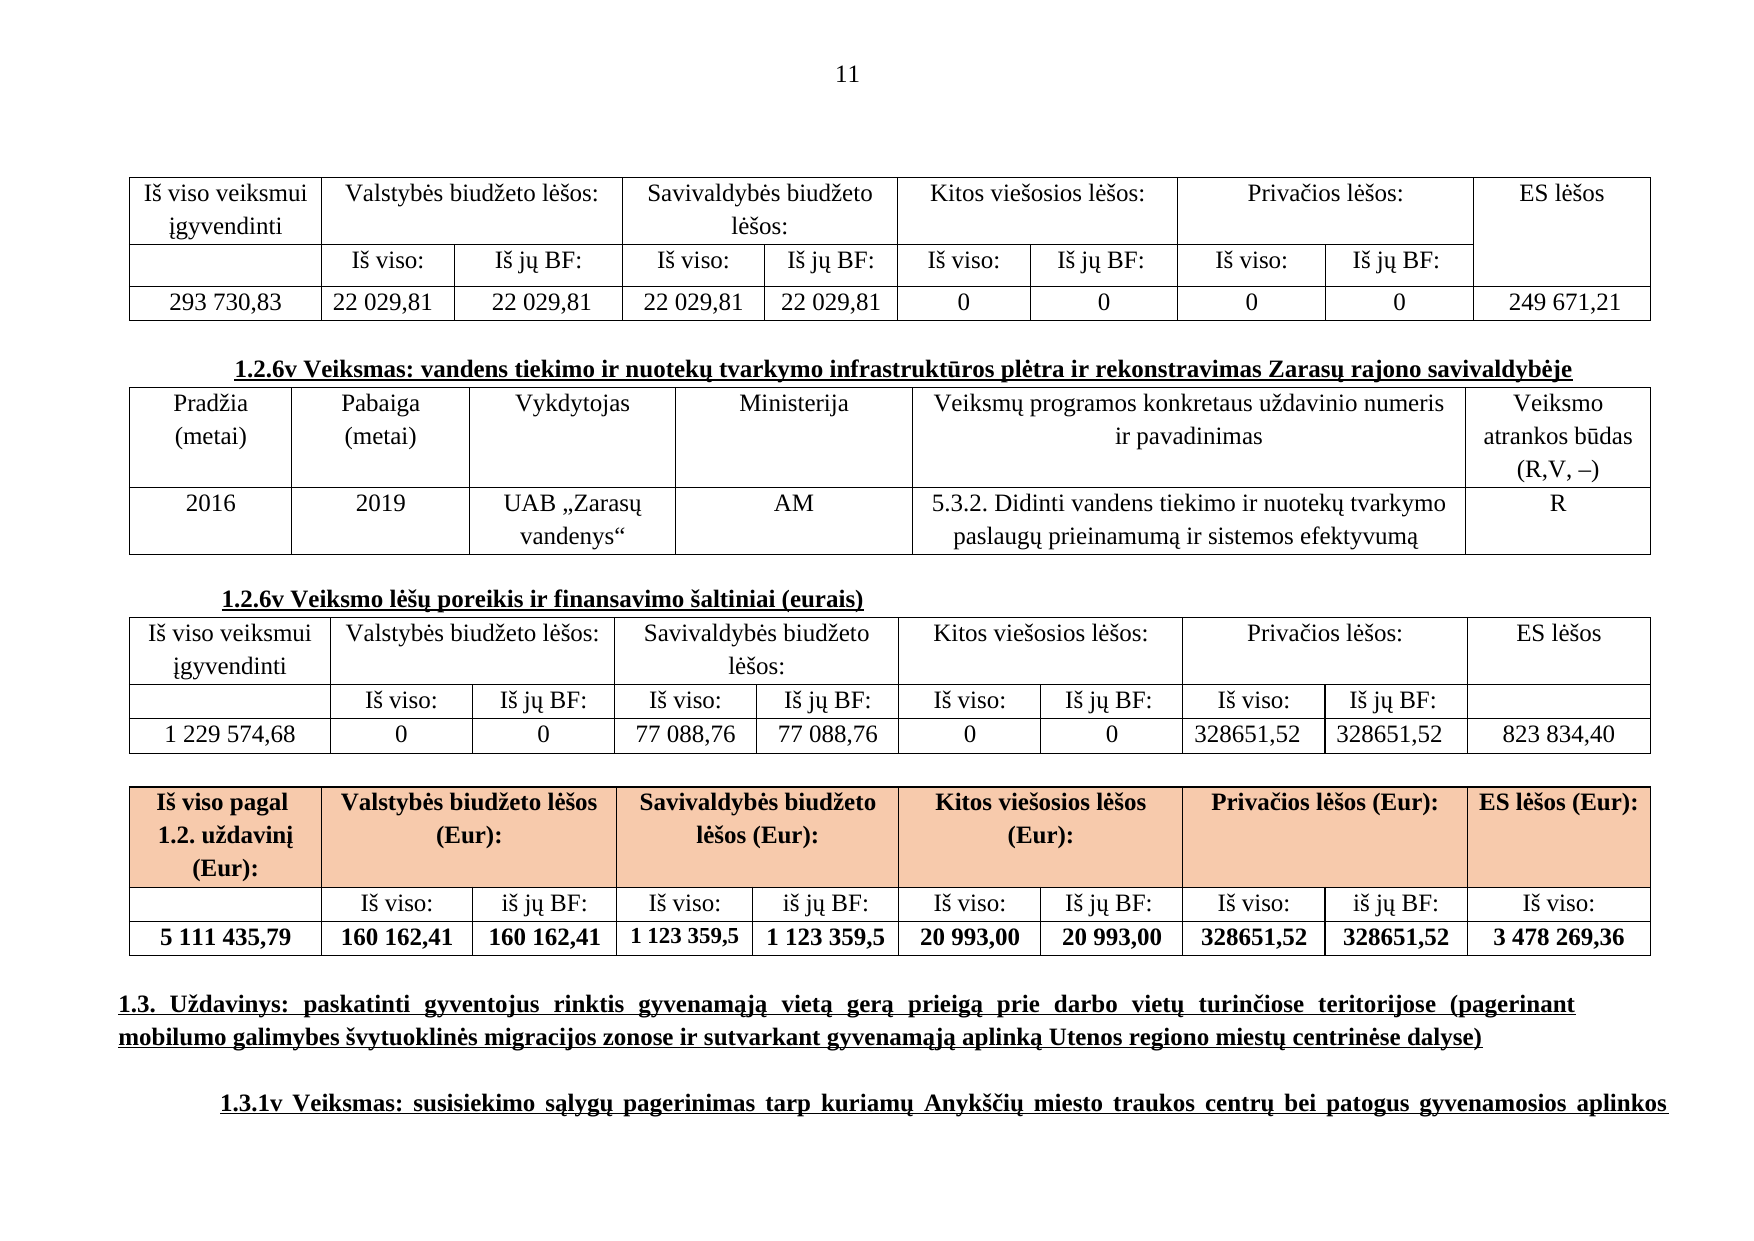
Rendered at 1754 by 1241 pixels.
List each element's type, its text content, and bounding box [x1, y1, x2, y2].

table_header Pabaiga (metai) [292, 388, 469, 487]
table_cell 77 088,76 [615, 719, 756, 752]
table_cell 1 123 359,5 [753, 922, 898, 955]
table_cell [1468, 685, 1650, 718]
table_cell 0 [1178, 287, 1325, 320]
table_header Kitos viešosios lėšos: [898, 178, 1177, 244]
table_cell 249 671,21 [1474, 287, 1650, 320]
table_cell 293 730,83 [130, 287, 321, 320]
table_header Kitos viešosios lėšos (Eur): [899, 788, 1182, 887]
table_header Iš viso veiksmui įgyvendinti [130, 178, 321, 244]
table_cell Iš jų BF: [765, 245, 897, 286]
table_cell 3 478 269,36 [1468, 922, 1650, 955]
table_cell 0 [331, 719, 472, 752]
table_cell 20 993,00 [1041, 922, 1182, 955]
table_cell 160 162,41 [322, 922, 472, 955]
table_cell 328651,52 [1183, 922, 1324, 955]
table_header Savivaldybės biudžeto lėšos (Eur): [617, 788, 898, 887]
table_header Iš viso pagal 1.2. uždavinį (Eur): [130, 788, 321, 887]
table_cell iš jų BF: [753, 888, 898, 921]
table_cell Iš jų BF: [455, 245, 622, 286]
table_cell Iš jų BF: [1041, 888, 1182, 921]
table_cell Iš viso: [331, 685, 472, 718]
table_header Privačios lėšos: [1178, 178, 1473, 244]
table_header Kitos viešosios lėšos: [899, 618, 1182, 684]
table_cell Iš jų BF: [473, 685, 614, 718]
table_cell [130, 685, 330, 718]
table_header Iš viso veiksmui įgyvendinti [130, 618, 330, 684]
table_cell Iš viso: [1183, 685, 1324, 718]
table_header Valstybės biudžeto lėšos: [322, 178, 622, 244]
table_cell Iš jų BF: [1031, 245, 1177, 286]
table_header 1.3.1v Veiksmas: susisiekimo sąlygų pagerinimas tarp kuriamų Anykščių miesto traukos centrų bei patogus gyvenamosios aplinkos [128, 1055, 1680, 1117]
table_cell 823 834,40 [1468, 719, 1650, 752]
table_cell Iš jų BF: [1041, 685, 1182, 718]
table_cell Iš viso: [623, 245, 764, 286]
table_cell Iš viso: [615, 685, 756, 718]
table_header Vykdytojas [470, 388, 675, 487]
table_cell Iš viso: [1178, 245, 1325, 286]
table_cell Iš viso: [1183, 888, 1324, 921]
table_cell Iš viso: [898, 245, 1030, 286]
table_cell 0 [1326, 287, 1473, 320]
table_cell 22 029,81 [455, 287, 622, 320]
table_cell [130, 888, 321, 921]
table_cell UAB „Zarasų vandenys“ [470, 488, 675, 554]
table_cell Iš viso: [1468, 888, 1650, 921]
table_cell 328651,52 [1326, 922, 1467, 955]
table_header Valstybės biudžeto lėšos (Eur): [322, 788, 616, 887]
table_header Pradžia (metai) [130, 388, 291, 487]
table_header [1680, 1055, 1709, 1117]
table_cell 328651,52 [1326, 719, 1467, 752]
table_cell 5.3.2. Didinti vandens tiekimo ir nuotekų tvarkymo paslaugų prieinamumą ir sistemos efektyvumą [913, 488, 1465, 554]
table_cell 5 111 435,79 [130, 922, 321, 955]
table_cell 2019 [292, 488, 469, 554]
table_header Privačios lėšos: [1183, 618, 1467, 684]
table_cell Iš viso: [322, 245, 454, 286]
text 1.2.6v Veiksmas: vandens tiekimo ir nuotekų tvarkymo infrastruktūros plėtra ir rekonstravimas Zarasų rajono savivaldybėje [118, 354, 1577, 383]
table_cell 0 [473, 719, 614, 752]
table_header ES lėšos [1468, 618, 1650, 684]
table_header ES lėšos [1474, 178, 1650, 286]
table_cell iš jų BF: [1326, 888, 1467, 921]
table_cell Iš jų BF: [757, 685, 898, 718]
text 1.3. Uždavinys: paskatinti gyventojus rinktis gyvenamąją vietą gerą prieigą prie darbo vietų turinčiose teritorijose (pagerinant mobilumo galimybes švytuoklinės migracijos zonose ir sutvarkant gyvenamąją aplinką Utenos regiono miestų centrinėse dalyse) [118, 989, 1577, 1051]
table_cell 0 [898, 287, 1030, 320]
table_cell 22 029,81 [322, 287, 454, 320]
table_cell Iš viso: [322, 888, 472, 921]
table_cell 22 029,81 [765, 287, 897, 320]
table_cell [130, 245, 321, 286]
table_cell Iš viso: [617, 888, 752, 921]
table_cell 77 088,76 [757, 719, 898, 752]
table_cell 160 162,41 [473, 922, 616, 955]
table_cell 22 029,81 [623, 287, 764, 320]
table_cell Iš viso: [899, 888, 1040, 921]
table_header Savivaldybės biudžeto lėšos: [615, 618, 898, 684]
table_cell iš jų BF: [473, 888, 616, 921]
table_cell 328651,52 [1183, 719, 1324, 752]
table_cell Iš jų BF: [1326, 685, 1467, 718]
table_cell 1 123 359,5 [617, 922, 752, 955]
table_cell 2016 [130, 488, 291, 554]
table_cell 0 [1041, 719, 1182, 752]
table_cell 20 993,00 [899, 922, 1040, 955]
table_cell Iš viso: [899, 685, 1040, 718]
table_cell AM [676, 488, 912, 554]
table_cell R [1466, 488, 1650, 554]
table_header Privačios lėšos (Eur): [1183, 788, 1467, 887]
table_header Savivaldybės biudžeto lėšos: [623, 178, 897, 244]
table_cell 1 229 574,68 [130, 719, 330, 752]
table_header Ministerija [676, 388, 912, 487]
table_header Veiksmo atrankos būdas (R,V, –) [1466, 388, 1650, 487]
table_cell 0 [1031, 287, 1177, 320]
text 1.2.6v Veiksmo lėšų poreikis ir finansavimo šaltiniai (eurais) [118, 584, 1577, 613]
table_header ES lėšos (Eur): [1468, 788, 1650, 887]
table_header Valstybės biudžeto lėšos: [331, 618, 614, 684]
table_cell 0 [899, 719, 1040, 752]
table_cell Iš jų BF: [1326, 245, 1473, 286]
table_header Veiksmų programos konkretaus uždavinio numeris ir pavadinimas [913, 388, 1465, 487]
